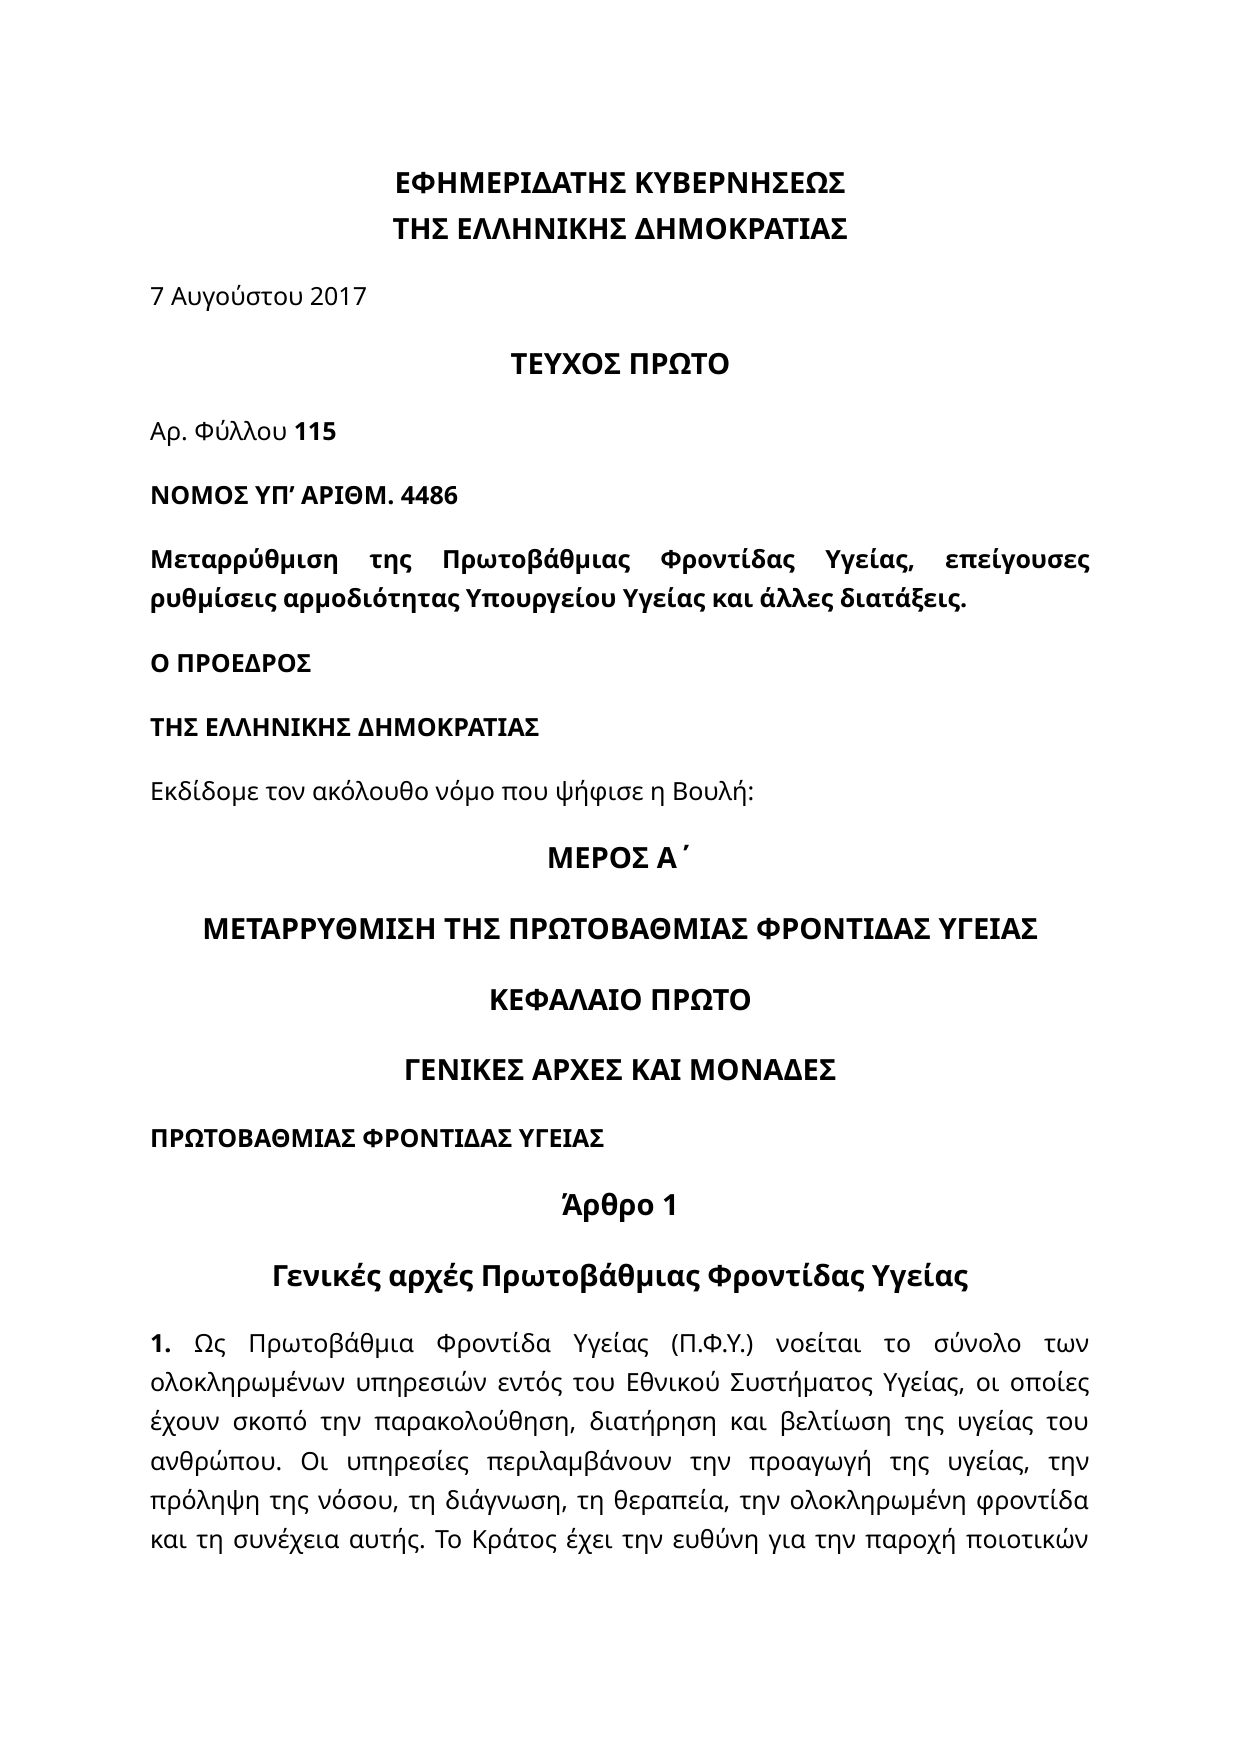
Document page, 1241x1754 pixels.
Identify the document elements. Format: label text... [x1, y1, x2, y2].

text ΤΗΣ ΕΛΛΗΝΙΚΗΣ ΔΗΜΟΚΡΑΤΙΑΣ [150, 709, 1090, 743]
subtitle Άρθρο 1 [150, 1184, 1090, 1224]
text 7 Αυγούστου 2017 [150, 279, 1090, 313]
subtitle ΜΕΤΑΡΡΥΘΜΙΣΗ ΤΗΣ ΠΡΩΤΟΒΑΘΜΙΑΣ ΦΡΟΝΤΙΔΑΣ ΥΓΕΙΑΣ [150, 908, 1090, 948]
subtitle ΓΕΝΙΚΕΣ ΑΡΧΕΣ ΚΑΙ ΜΟΝΑΔΕΣ [150, 1049, 1090, 1089]
text NOMOΣ ΥΠ’ ΑΡΙΘΜ. 4486 [150, 478, 1090, 512]
text ΠΡΩΤΟΒΑΘΜΙΑΣ ΦΡΟΝΤΙΔΑΣ ΥΓΕΙΑΣ [150, 1120, 1090, 1154]
text Εκδίδομε τον ακόλουθο νόμο που ψήφισε η Βουλή: [150, 773, 1090, 808]
text ΤΕΥΧΟΣ ΠΡΩΤΟ [150, 343, 1090, 383]
text 1. Ως Πρωτοβάθμια Φροντίδα Υγείας (Π.Φ.Υ.) νοείται το σύνολο των ολοκληρωμένων υπηρεσιών εντός του Εθνικού Συστήματος Υγείας, οι οποίες έχουν σκοπό την παρακολούθηση, διατήρηση και βελτίωση της υγείας του ανθρώπου. Οι υπηρεσίες περιλαμβάνουν την προαγωγή της υγείας, την πρόληψη της νόσου, τη διάγνωση, τη θεραπεία, την ολοκληρωμένη φροντίδα και τη συνέχεια αυτής. Το Κράτος έχει την ευθύνη για την παροχή ποιοτικών [150, 1326, 1090, 1556]
text Ο ΠΡΟΕΔΡΟΣ [150, 645, 1090, 679]
subtitle ΜΕΡΟΣ Α΄ [150, 838, 1090, 877]
text Αρ. Φύλλου 115 [150, 413, 1090, 448]
subtitle ΚΕΦΑΛΑΙΟ ΠΡΩΤΟ [150, 979, 1090, 1019]
text Μεταρρύθμιση της Πρωτοβάθμιας Φροντίδας Υγείας, επείγουσες ρυθμίσεις αρμοδιότητας Υπουργείου Υγείας και άλλες διατάξεις. [150, 542, 1090, 615]
text ΕΦΗΜΕΡΙ∆ΑΤΗΣ ΚΥΒΕΡΝΗΣΕΩΣ ΤΗΣ ΕΛΛΗΝΙΚΗΣ ∆ΗΜΟΚΡΑΤΙΑΣ [150, 162, 1090, 248]
subtitle Γενικές αρχές Πρωτοβάθμιας Φροντίδας Υγείας [150, 1255, 1090, 1295]
